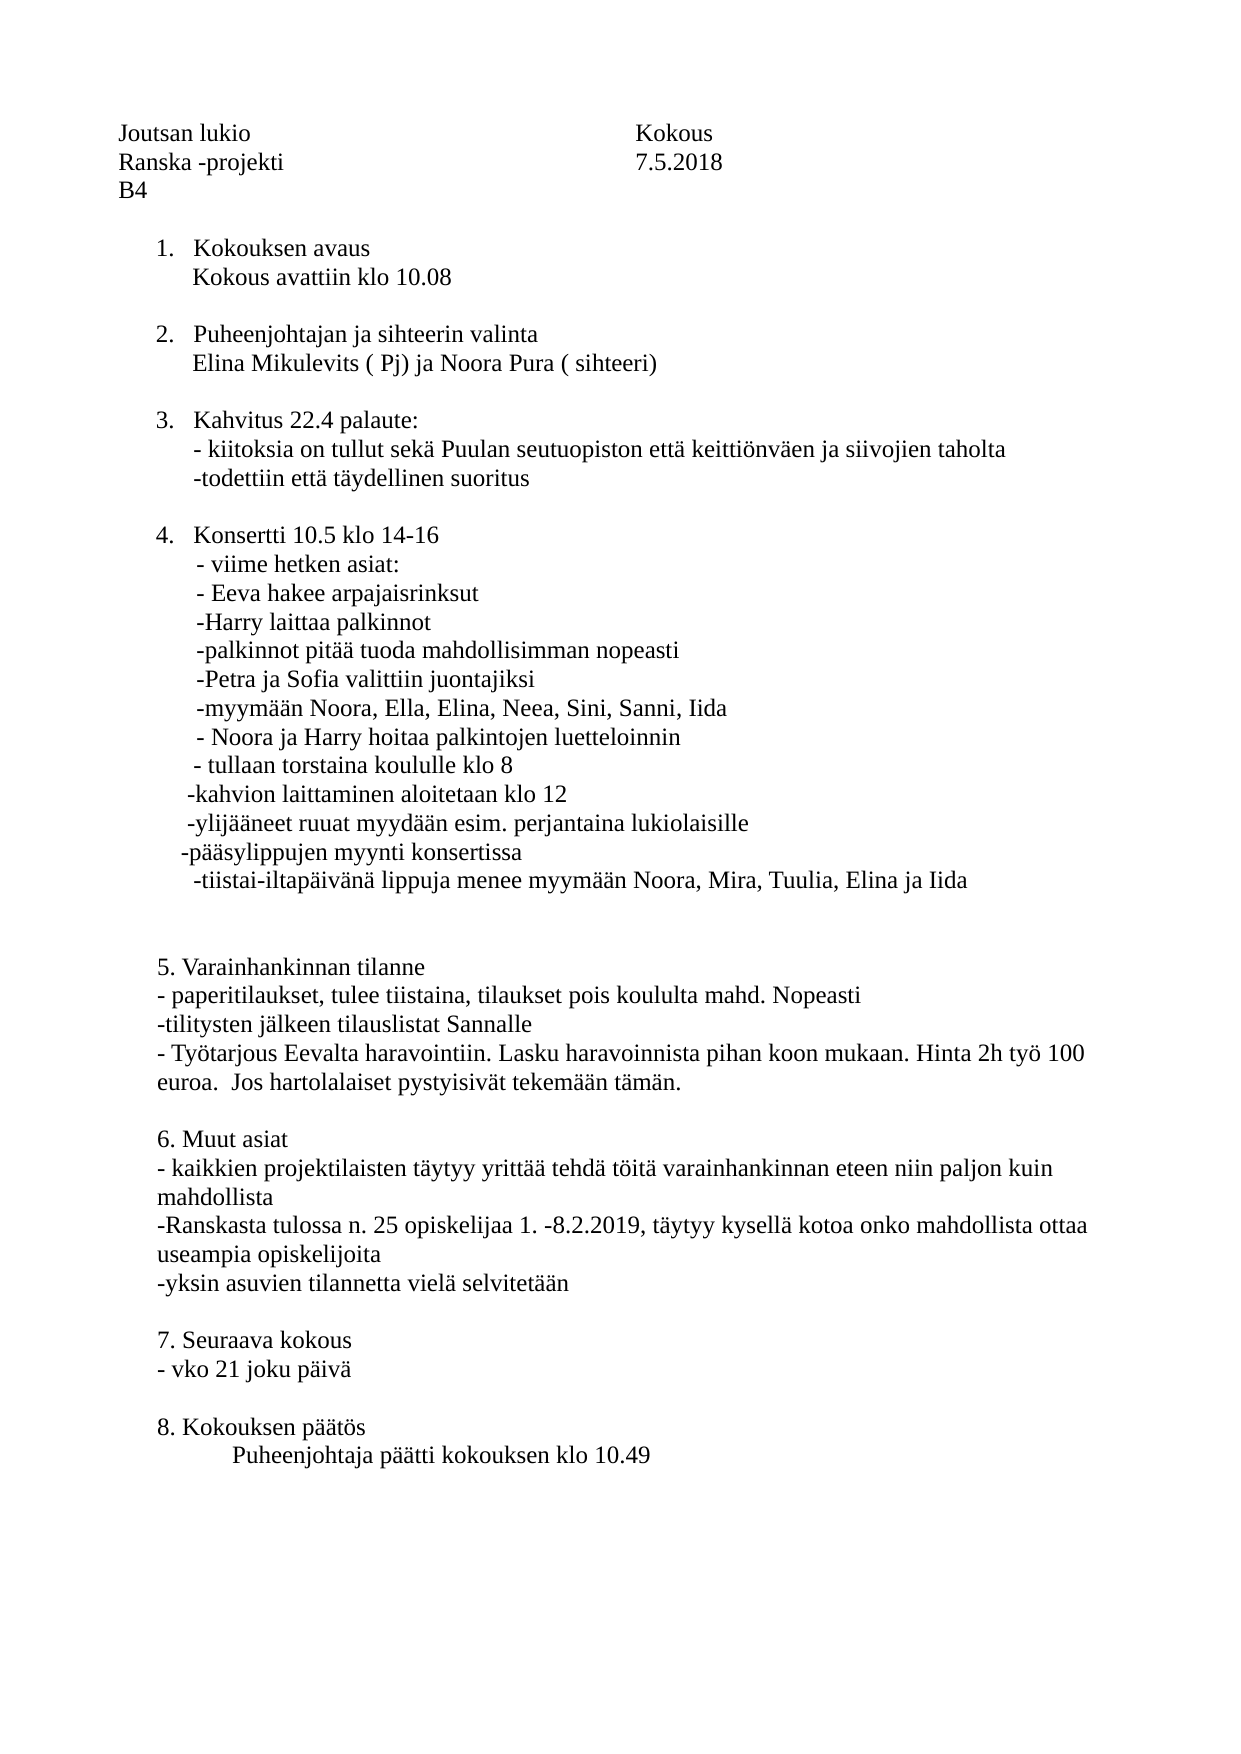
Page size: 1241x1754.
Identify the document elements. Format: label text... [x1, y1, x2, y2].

text -kahvion laittaminen aloitetaan klo 12 [118, 779, 1122, 808]
text Ranska -projekti 7.5.2018 [118, 147, 1122, 176]
text -palkinnot pitää tuoda mahdollisimman nopeasti [196, 636, 1122, 664]
text -myymään Noora, Ella, Elina, Neea, Sini, Sanni, Iida [196, 693, 1122, 722]
list - kiitoksia on tullut sekä Puulan seutuopiston että keittiönväen ja siivojien taholta [156, 434, 1122, 463]
text - paperitilaukset, tulee tiistaina, tilaukset pois koululta mahd. Nopeasti [157, 981, 1122, 1009]
text - vko 21 joku päivä [157, 1354, 1122, 1383]
text -Harry laittaa palkinnot [196, 607, 1122, 636]
text B4 [118, 176, 1122, 204]
text -tilitysten jälkeen tilauslistat Sannalle [157, 1009, 1122, 1038]
text -yksin asuvien tilannetta vielä selvitetään [157, 1268, 1122, 1297]
text Puheenjohtaja päätti kokouksen klo 10.49 [157, 1441, 1122, 1469]
text Elina Mikulevits ( Pj) ja Noora Pura ( sihteeri) [118, 348, 1122, 377]
text -Petra ja Sofia valittiin juontajiksi [196, 664, 1122, 693]
text -pääsylippujen myynti konsertissa [118, 837, 1122, 866]
text 8. Kokouksen päätös [157, 1412, 1122, 1441]
list -todettiin että täydellinen suoritus [156, 463, 1122, 492]
text Joutsan lukio Kokous [118, 118, 1122, 147]
text - kaikkien projektilaisten täytyy yrittää tehdä töitä varainhankinnan eteen niin paljon kuin mahdollista [157, 1153, 1122, 1211]
list Kokouksen avaus [156, 233, 1122, 262]
list Puheenjohtajan ja sihteerin valinta [156, 319, 1122, 348]
text Kokous avattiin klo 10.08 [118, 262, 1122, 291]
text - Työtarjous Eevalta haravointiin. Lasku haravoinnista pihan koon mukaan. Hinta 2h työ 100 euroa. Jos hartolalaiset pystyisivät tekemään tämän. [157, 1038, 1122, 1096]
text -Ranskasta tulossa n. 25 opiskelijaa 1. -8.2.2019, täytyy kysellä kotoa onko mahdollista ottaa useampia opiskelijoita [157, 1211, 1122, 1268]
list Kahvitus 22.4 palaute: [156, 406, 1122, 434]
text - Eeva hakee arpajaisrinksut [196, 578, 1122, 607]
text - viime hetken asiat: [196, 549, 1122, 578]
text - Noora ja Harry hoitaa palkintojen luetteloinnin [196, 722, 1122, 751]
text 6. Muut asiat [157, 1124, 1122, 1153]
text -tiistai-iltapäivänä lippuja menee myymään Noora, Mira, Tuulia, Elina ja Iida [118, 866, 1122, 894]
text -ylijääneet ruuat myydään esim. perjantaina lukiolaisille [118, 808, 1122, 837]
list Konsertti 10.5 klo 14-16 [156, 521, 1122, 549]
text - tullaan torstaina koululle klo 8 [118, 751, 1122, 779]
text 5. Varainhankinnan tilanne [157, 952, 1122, 981]
text 7. Seuraava kokous [157, 1326, 1122, 1354]
